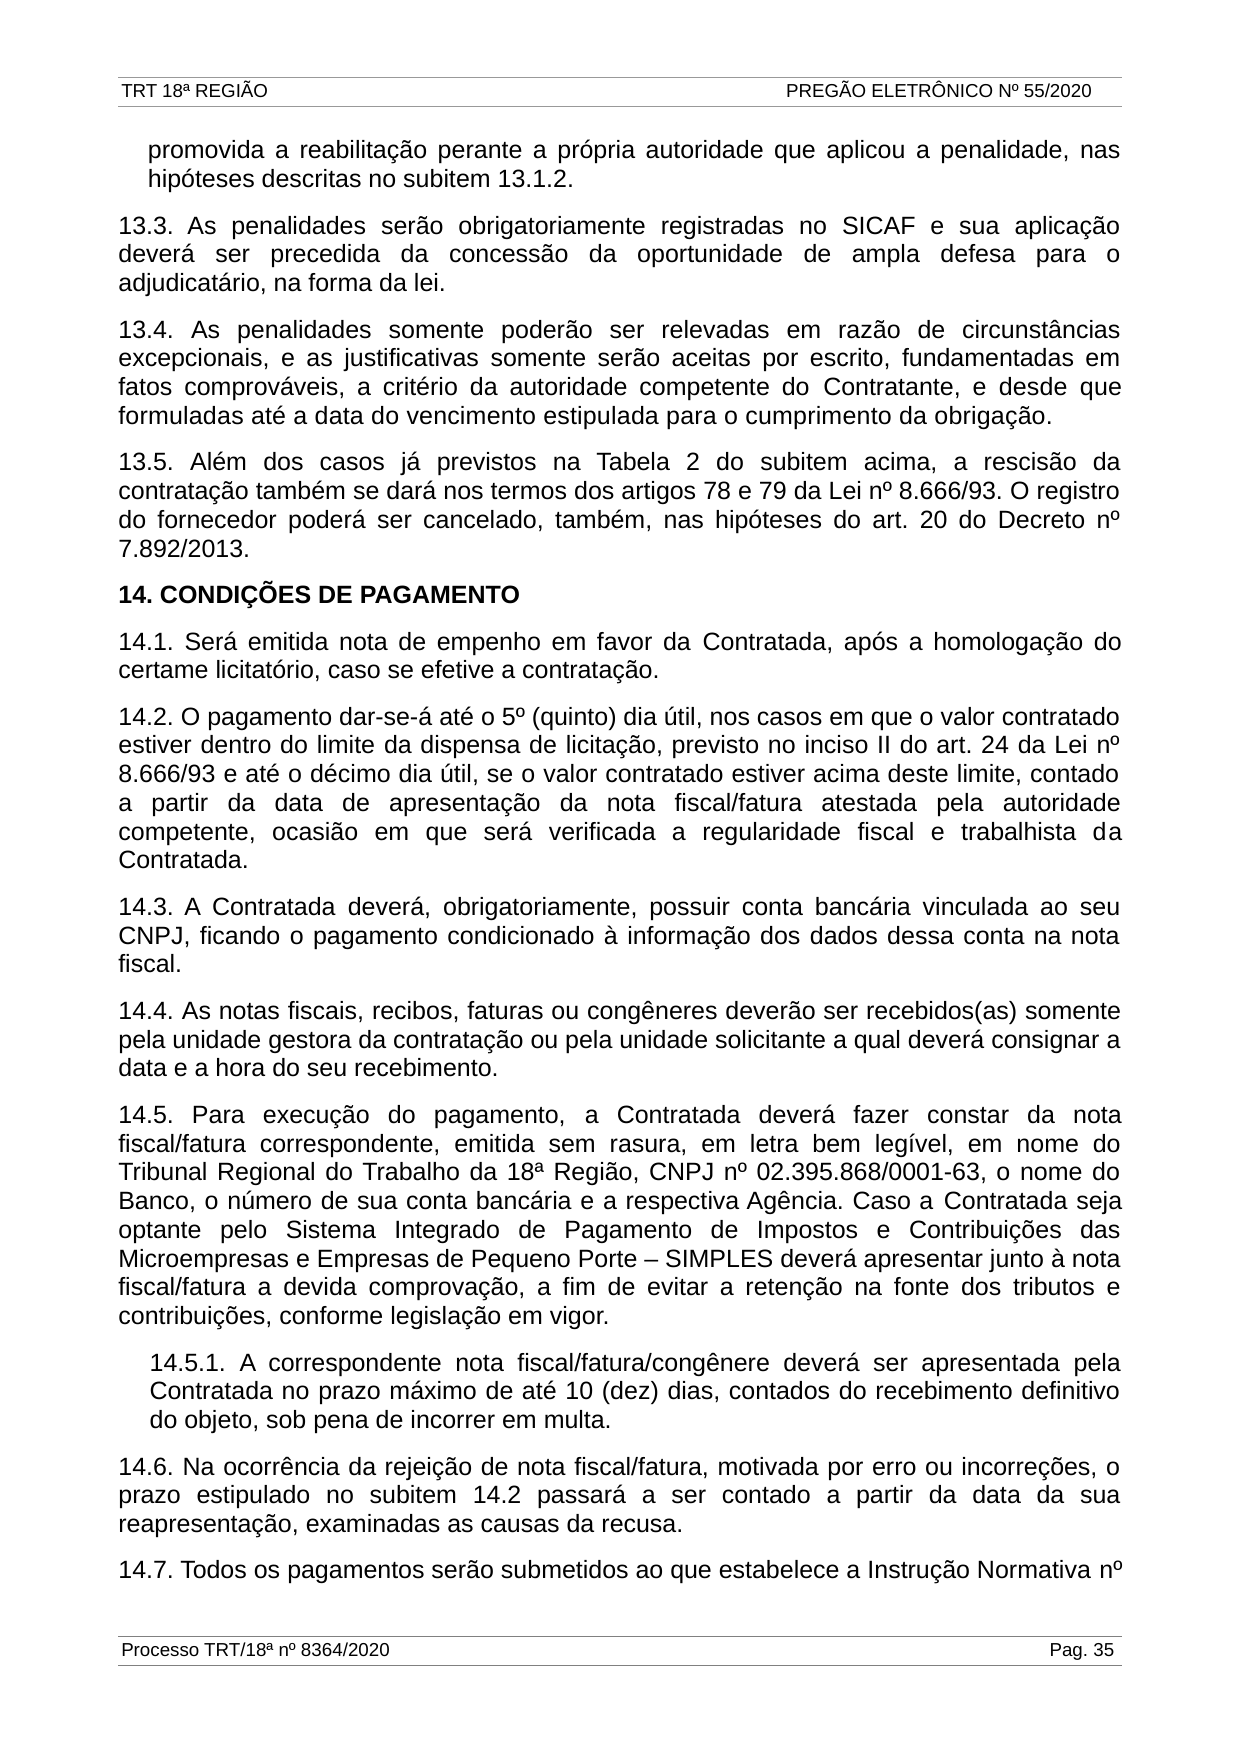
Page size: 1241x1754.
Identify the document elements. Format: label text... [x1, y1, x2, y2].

text promovida a reabilitação perante a própria autoridade que aplicou a penalidade, nas hipóteses descritas no subitem 13.1.2. [148, 136, 1122, 193]
text 14.5.1. A correspondente nota fiscal/fatura/congênere deverá ser apresentada pela Contratada no prazo máximo de até 10 (dez) dias, contados do recebimento definitivo do objeto, sob pena de incorrer em multa. [149, 1348, 1122, 1434]
text 14.6. Na ocorrência da rejeição de nota fiscal/fatura, motivada por erro ou incorreções, o prazo estipulado no subitem 14.2 passará a ser contado a partir da data da sua reapresentação, examinadas as causas da recusa. [118, 1452, 1122, 1538]
text 13.5. Além dos casos já previstos na Tabela 2 do subitem acima, a rescisão da contratação também se dará nos termos dos artigos 78 e 79 da Lei nº 8.666/93. O registro do fornecedor poderá ser cancelado, também, nas hipóteses do art. 20 do Decreto nº 7.892/2013. [118, 447, 1122, 562]
text 13.3. As penalidades serão obrigatoriamente registradas no SICAF e sua aplicação deverá ser precedida da concessão da oportunidade de ampla defesa para o adjudicatário, na forma da lei. [118, 211, 1122, 297]
text 14.2. O pagamento dar-se-á até o 5º (quinto) dia útil, nos casos em que o valor contratado estiver dentro do limite da dispensa de licitação, previsto no inciso II do art. 24 da Lei nº 8.666/93 e até o décimo dia útil, se o valor contratado estiver acima deste limite, contado a partir da data de apresentação da nota fiscal/fatura atestada pela autoridade competente, ocasião em que será verificada a regularidade fiscal e trabalhista da Contratada. [118, 702, 1122, 874]
text 14.1. Será emitida nota de empenho em favor da Contratada, após a homologação do certame licitatório, caso se efetive a contratação. [118, 627, 1122, 684]
text 14.4. As notas fiscais, recibos, faturas ou congêneres deverão ser recebidos(as) somente pela unidade gestora da contratação ou pela unidade solicitante a qual deverá consignar a data e a hora do seu recebimento. [118, 996, 1122, 1082]
text 14. CONDIÇÕES DE PAGAMENTO [118, 580, 1122, 609]
text 14.3. A Contratada deverá, obrigatoriamente, possuir conta bancária vinculada ao seu CNPJ, ficando o pagamento condicionado à informação dos dados dessa conta na nota fiscal. [118, 892, 1122, 978]
text 14.7. Todos os pagamentos serão submetidos ao que estabelece a Instrução Normativa nº [118, 1556, 1122, 1584]
text 13.4. As penalidades somente poderão ser relevadas em razão de circunstâncias excepcionais, e as justificativas somente serão aceitas por escrito, fundamentadas em fatos comprováveis, a critério da autoridade competente do Contratante, e desde que formuladas até a data do vencimento estipulada para o cumprimento da obrigação. [118, 315, 1122, 430]
text 14.5. Para execução do pagamento, a Contratada deverá fazer constar da nota fiscal/fatura correspondente, emitida sem rasura, em letra bem legível, em nome do Tribunal Regional do Trabalho da 18ª Região, CNPJ nº 02.395.868/0001-63, o nome do Banco, o número de sua conta bancária e a respectiva Agência. Caso a Contratada seja optante pelo Sistema Integrado de Pagamento de Impostos e Contribuições das Microempresas e Empresas de Pequeno Porte – SIMPLES deverá apresentar junto à nota fiscal/fatura a devida comprovação, a fim de evitar a retenção na fonte dos tributos e contribuições, conforme legislação em vigor. [118, 1100, 1122, 1330]
